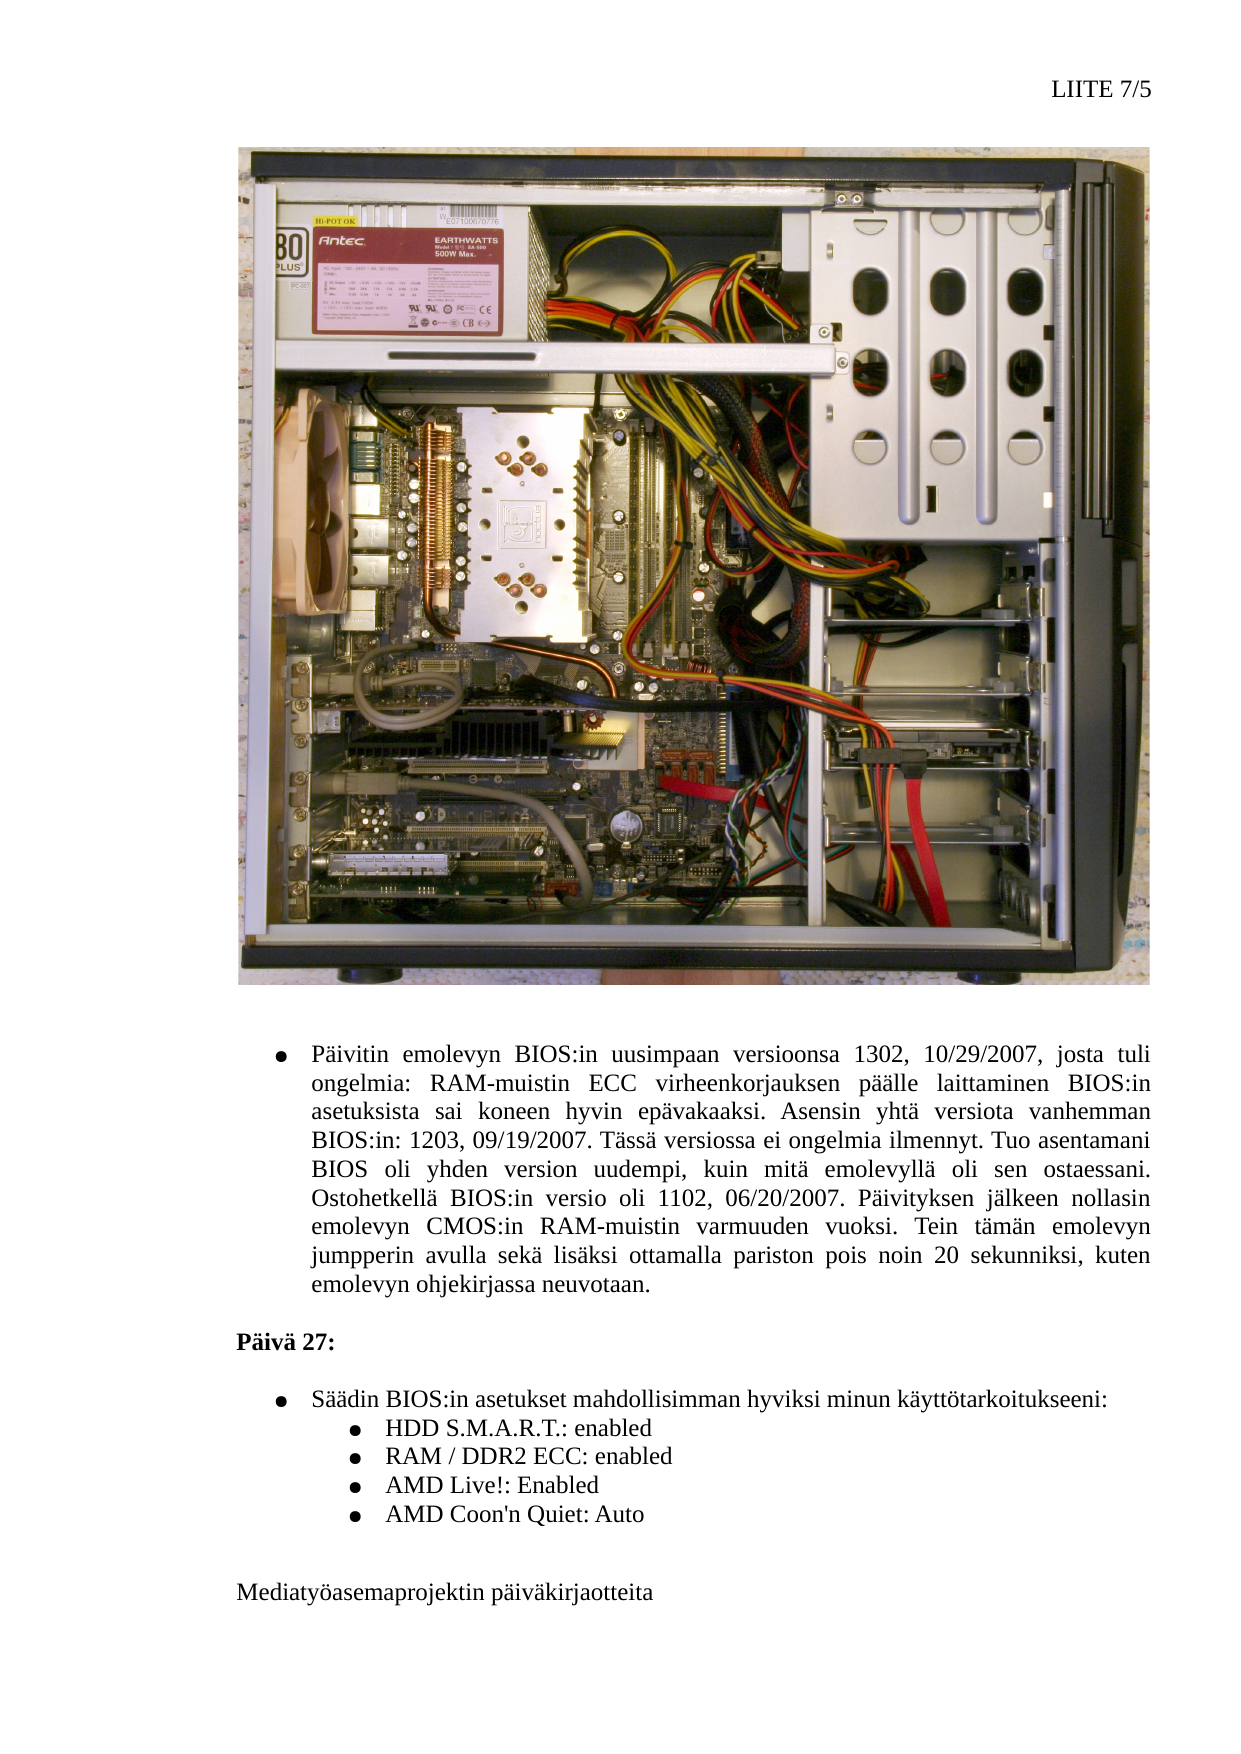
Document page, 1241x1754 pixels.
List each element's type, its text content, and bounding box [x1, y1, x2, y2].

list HDD S.M.A.R.T.: enabled [348, 1413, 1152, 1441]
list Päivitin emolevyn BIOS:in uusimpaan versioonsa 1302, 10/29/2007, josta tuli ongelmia: RAM-muistin ECC virheenkorjauksen päälle laittaminen BIOS:in asetuksista sai koneen hyvin epävakaaksi. Asensin yhtä versiota vanhemman BIOS:in: 1203, 09/19/2007. Tässä versiossa ei ongelmia ilmennyt. Tuo asentamani BIOS oli yhden version uudempi, kuin mitä emolevyllä oli sen ostaessani. Ostohetkellä BIOS:in versio oli 1102, 06/20/2007. Päivityksen jälkeen nollasin emolevyn CMOS:in RAM-muistin varmuuden vuoksi. Tein tämän emolevyn jumpperin avulla sekä lisäksi ottamalla pariston pois noin 20 sekunniksi, kuten emolevyn ohjekirjassa neuvotaan. [274, 1039, 1152, 1298]
list AMD Coon'n Quiet: Auto [348, 1499, 1152, 1528]
picture [238, 147, 1150, 985]
list AMD Live!: Enabled [348, 1470, 1152, 1499]
list Säädin BIOS:in asetukset mahdollisimman hyviksi minun käyttötarkoitukseeni: [274, 1356, 1152, 1413]
text Päivä 27: [236, 1327, 1152, 1356]
list RAM / DDR2 ECC: enabled [348, 1441, 1152, 1470]
